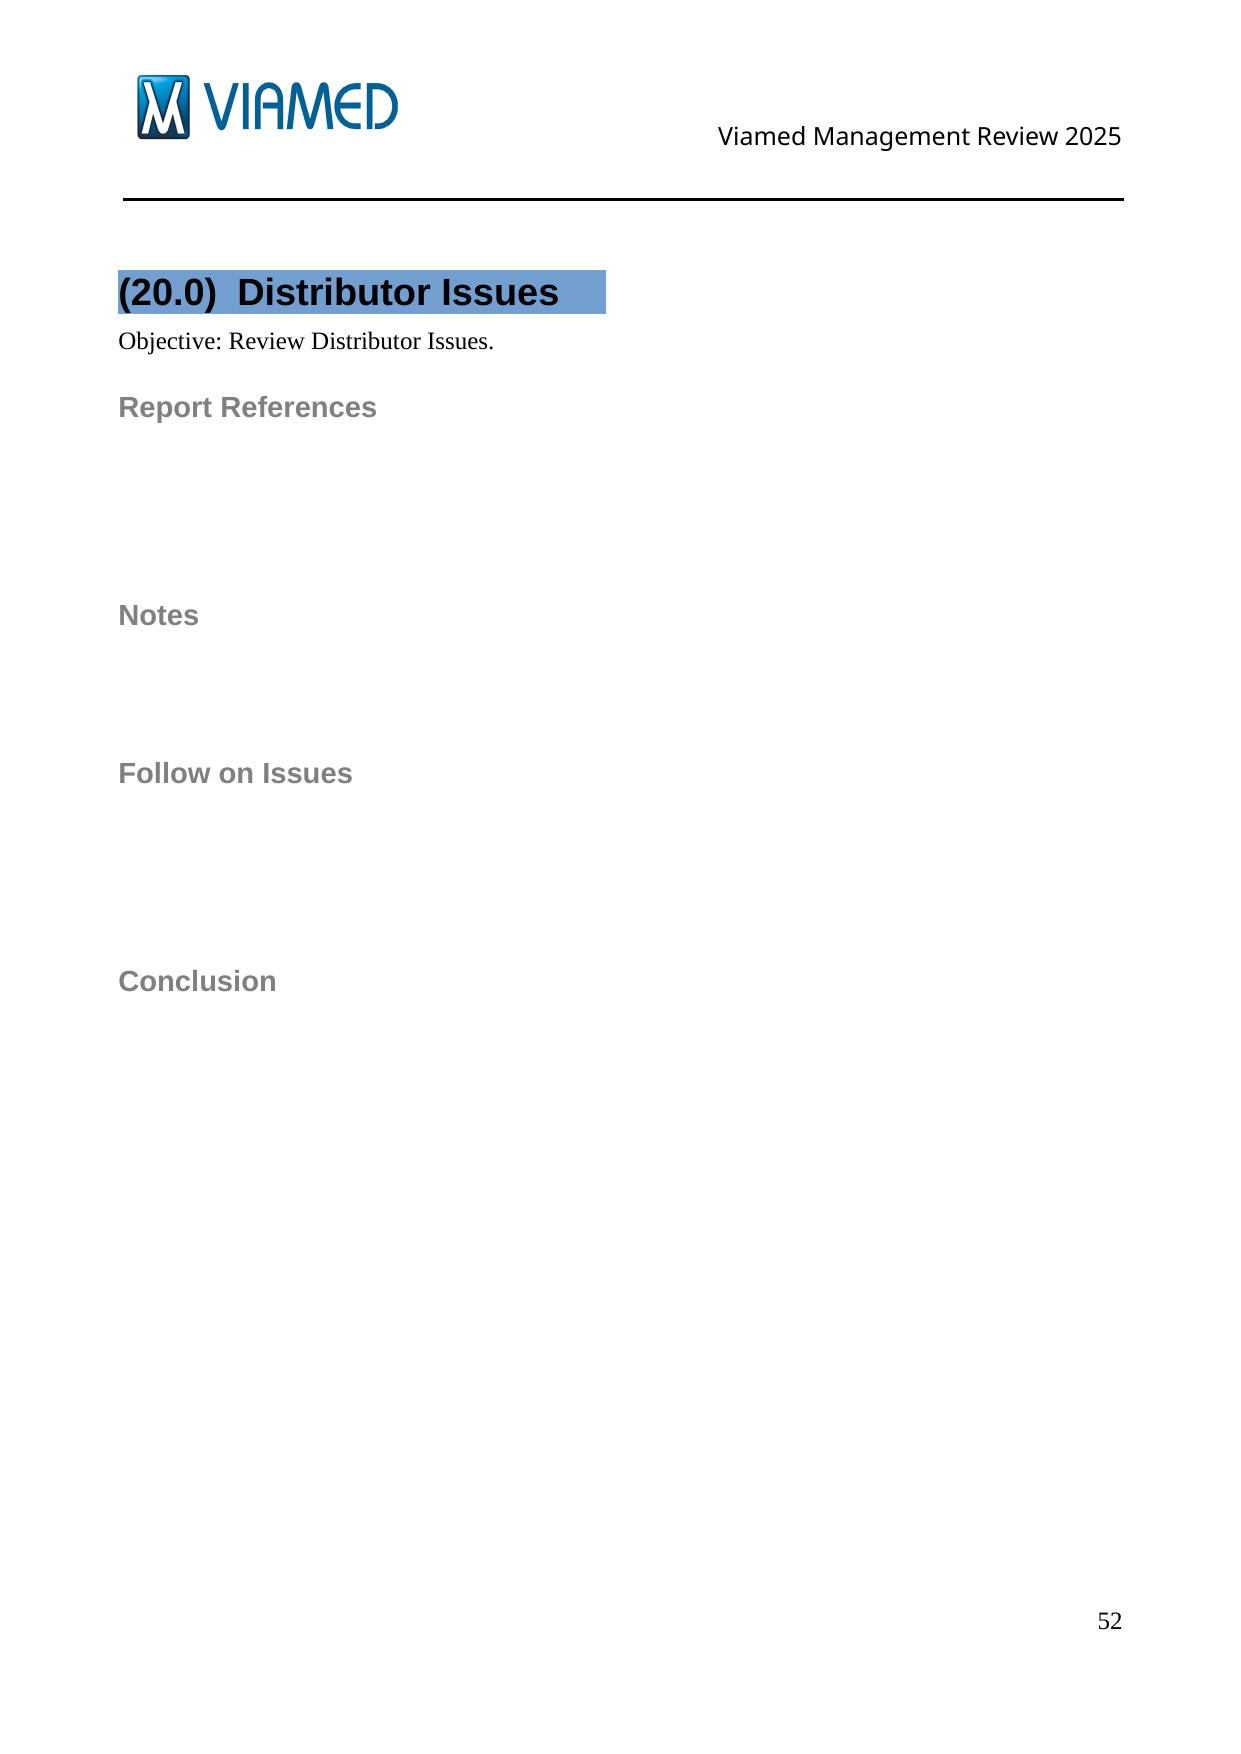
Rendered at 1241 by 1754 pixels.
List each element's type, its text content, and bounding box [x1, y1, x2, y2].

picture [133, 65, 401, 149]
subtitle (20.0) Distributor Issues [606, 270, 1122, 314]
subtitle Conclusion [118, 964, 1122, 998]
subtitle Notes [118, 598, 1122, 631]
subtitle Report References [118, 390, 1122, 423]
subtitle Follow on Issues [118, 756, 1122, 790]
text Objective: Review Distributor Issues. [118, 326, 1122, 355]
